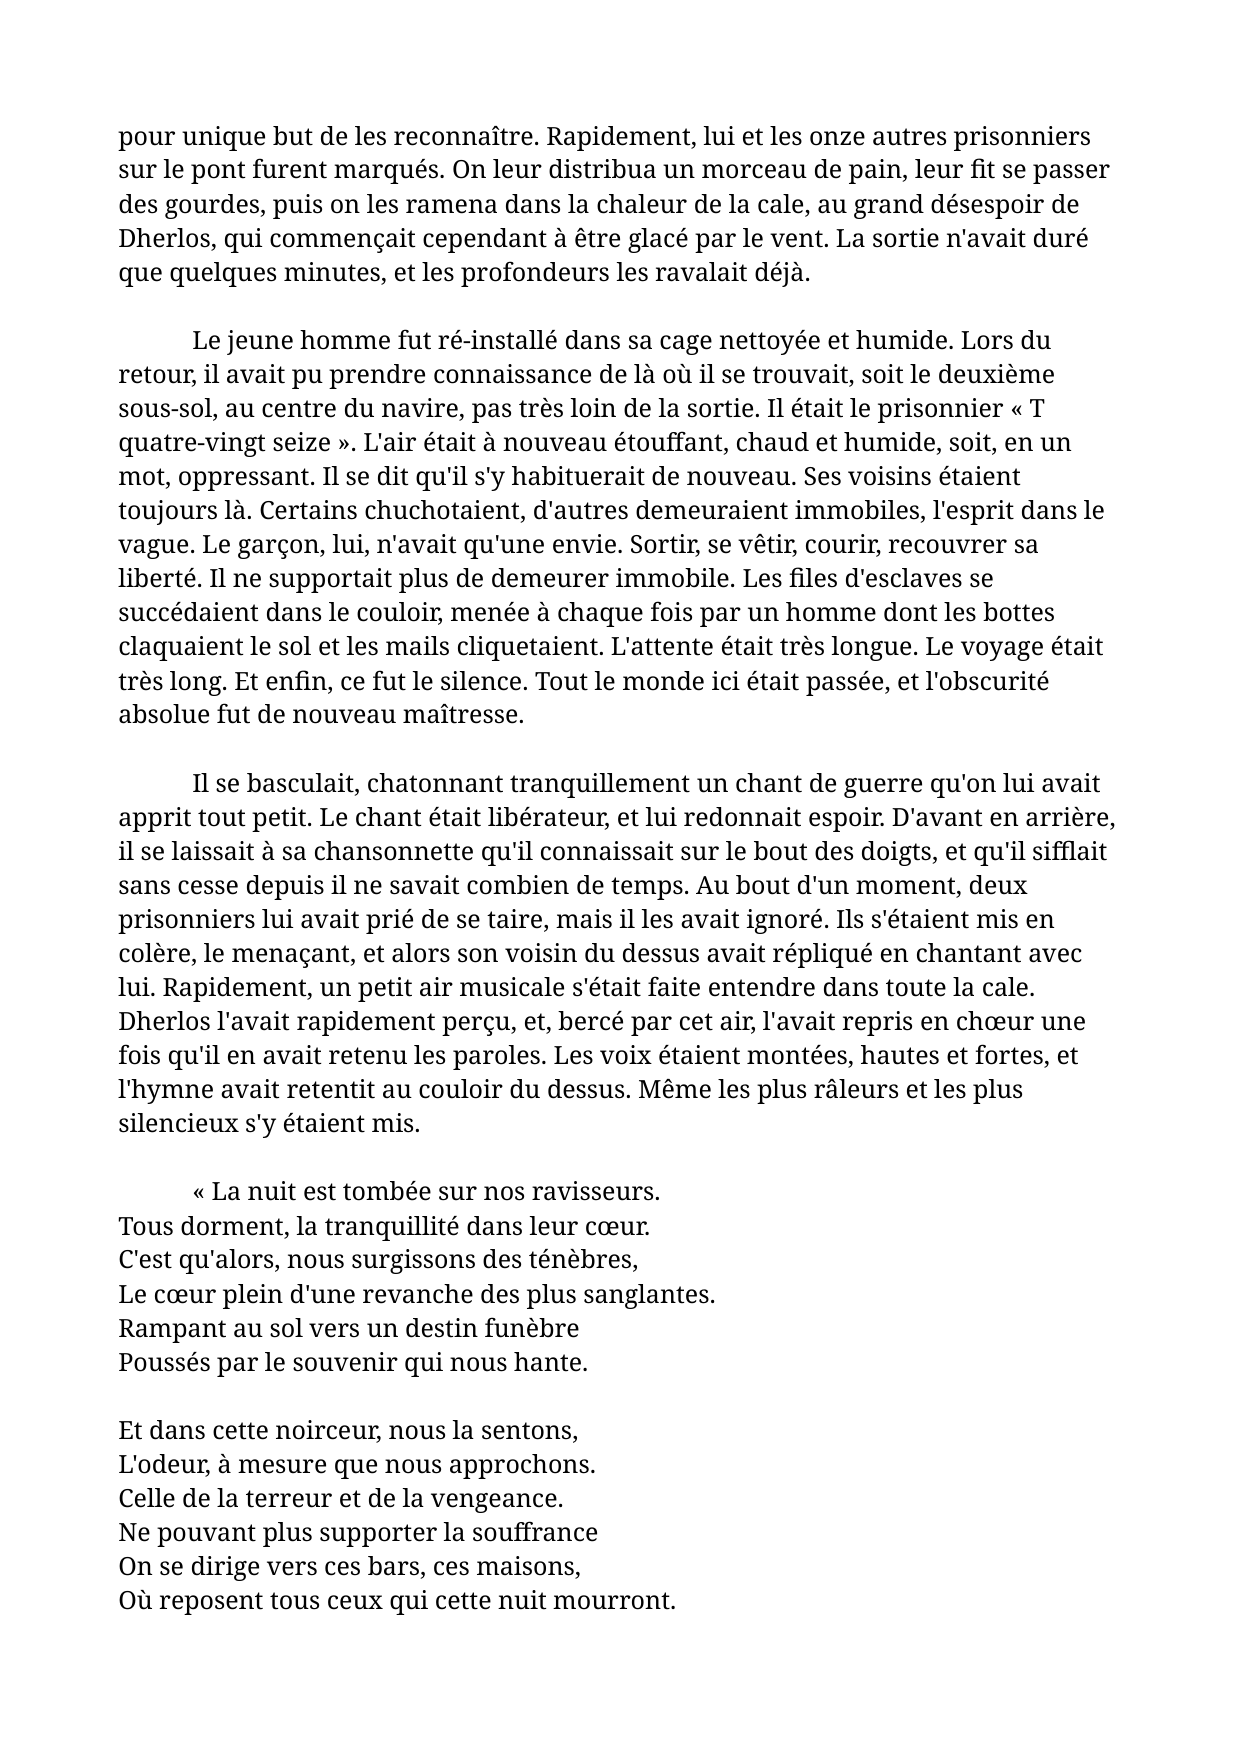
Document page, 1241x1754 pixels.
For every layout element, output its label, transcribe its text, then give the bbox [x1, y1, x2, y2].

text Et dans cette noirceur, nous la sentons, [118, 1412, 1122, 1447]
text Ne pouvant plus supporter la souffrance [118, 1515, 1122, 1549]
text Où reposent tous ceux qui cette nuit mourront. [118, 1583, 1122, 1617]
text Le cœur plein d'une revanche des plus sanglantes. [118, 1276, 1122, 1310]
text Le jeune homme fut ré-installé dans sa cage nettoyée et humide. Lors du retour, il avait pu prendre connaissance de là où il se trouvait, soit le deuxième sous-sol, au centre du navire, pas très loin de la sortie. Il était le prisonnier « T quatre-vingt seize ». L'air était à nouveau étouffant, chaud et humide, soit, en un mot, oppressant. Il se dit qu'il s'y habituerait de nouveau. Ses voisins étaient toujours là. Certains chuchotaient, d'autres demeuraient immobiles, l'esprit dans le vague. Le garçon, lui, n'avait qu'une envie. Sortir, se vêtir, courir, recouvrer sa liberté. Il ne supportait plus de demeurer immobile. Les files d'esclaves se succédaient dans le couloir, menée à chaque fois par un homme dont les bottes claquaient le sol et les mails cliquetaient. L'attente était très longue. Le voyage était très long. Et enfin, ce fut le silence. Tout le monde ici était passée, et l'obscurité absolue fut de nouveau maîtresse. [118, 322, 1122, 731]
text L'odeur, à mesure que nous approchons. [118, 1447, 1122, 1481]
text Poussés par le souvenir qui nous hante. [118, 1344, 1122, 1378]
text On se dirige vers ces bars, ces maisons, [118, 1549, 1122, 1583]
text « La nuit est tombée sur nos ravisseurs. [118, 1174, 1122, 1208]
text pour unique but de les reconnaître. Rapidement, lui et les onze autres prisonniers sur le pont furent marqués. On leur distribua un morceau de pain, leur fit se passer des gourdes, puis on les ramena dans la chaleur de la cale, au grand désespoir de Dherlos, qui commençait cependant à être glacé par le vent. La sortie n'avait duré que quelques minutes, et les profondeurs les ravalait déjà. [118, 118, 1122, 288]
text Il se basculait, chatonnant tranquillement un chant de guerre qu'on lui avait apprit tout petit. Le chant était libérateur, et lui redonnait espoir. D'avant en arrière, il se laissait à sa chansonnette qu'il connaissait sur le bout des doigts, et qu'il sifflait sans cesse depuis il ne savait combien de temps. Au bout d'un moment, deux prisonniers lui avait prié de se taire, mais il les avait ignoré. Ils s'étaient mis en colère, le menaçant, et alors son voisin du dessus avait répliqué en chantant avec lui. Rapidement, un petit air musicale s'était faite entendre dans toute la cale. Dherlos l'avait rapidement perçu, et, bercé par cet air, l'avait repris en chœur une fois qu'il en avait retenu les paroles. Les voix étaient montées, hautes et fortes, et l'hymne avait retentit au couloir du dessus. Même les plus râleurs et les plus silencieux s'y étaient mis. [118, 765, 1122, 1140]
text Celle de la terreur et de la vengeance. [118, 1481, 1122, 1515]
text Rampant au sol vers un destin funèbre [118, 1310, 1122, 1344]
text C'est qu'alors, nous surgissons des ténèbres, [118, 1242, 1122, 1276]
text Tous dorment, la tranquillité dans leur cœur. [118, 1208, 1122, 1242]
